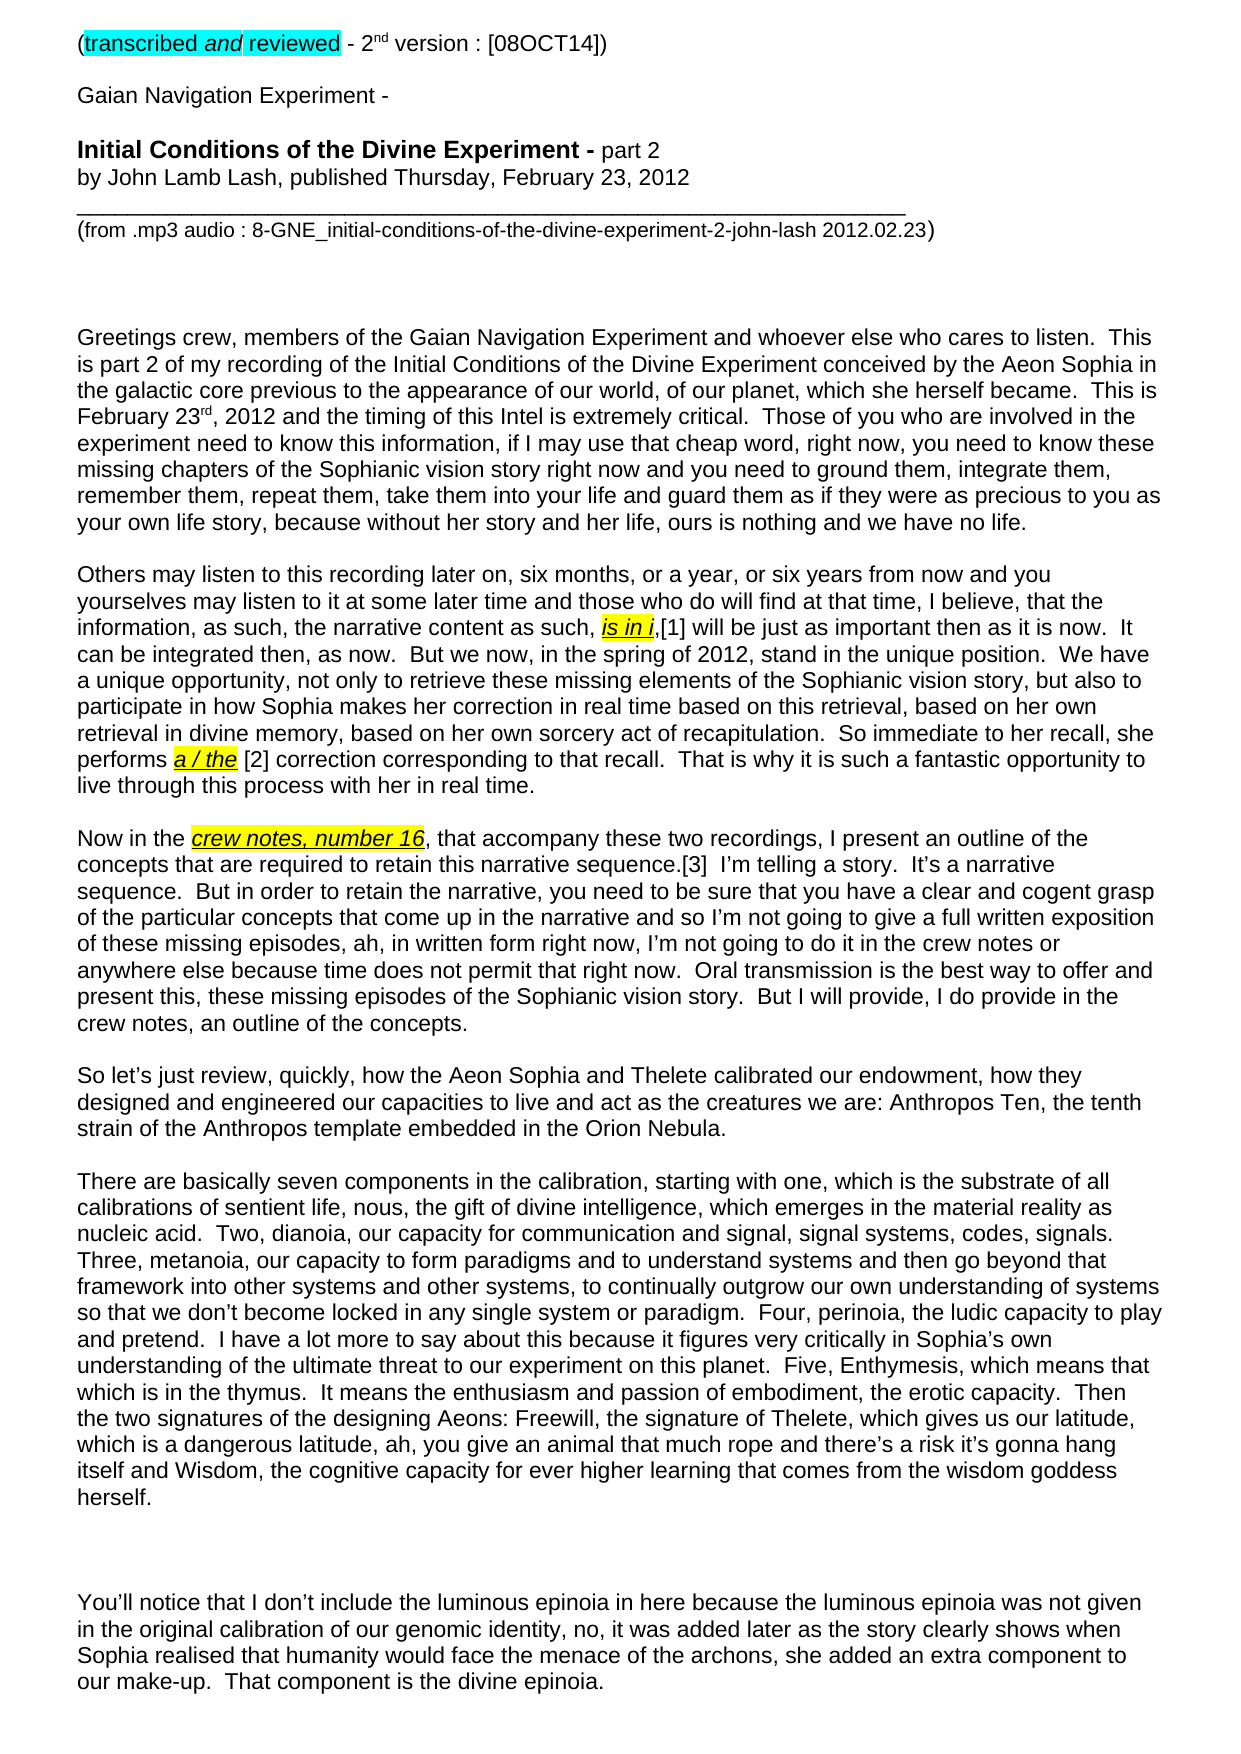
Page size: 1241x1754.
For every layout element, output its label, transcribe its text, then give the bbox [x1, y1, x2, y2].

text Gaian Navigation Experiment - [77, 82, 1163, 109]
text (from .mp3 audio : 8-GNE_initial-conditions-of-the-divine-experiment-2-john-lash 2012.02.23) [77, 216, 1163, 243]
text Others may listen to this recording later on, six months, or a year, or six years from now and you yourselves may listen to it at some later time and those who do will find at that time, I believe, that the information, as such, the narrative content as such, is in i,[1] will be just as important then as it is now. It can be integrated then, as now. But we now, in the spring of 2012, stand in the unique position. We have a unique opportunity, not only to retrieve these missing elements of the Sophianic vision story, but also to participate in how Sophia makes her correction in real time based on this retrieval, based on her own retrieval in divine memory, based on her own sorcery act of recapitulation. So immediate to her recall, she performs a / the [2] correction corresponding to that recall. That is why it is such a fantastic opportunity to live through this process with her in real time. [77, 561, 1163, 799]
text (transcribed and reviewed - 2nd version : [08OCT14]) [77, 29, 1163, 56]
text So let’s just review, quickly, how the Aeon Sophia and Thelete calibrated our endowment, how they designed and engineered our capacities to live and act as the creatures we are: Anthropos Ten, the tenth strain of the Anthropos template embedded in the Orion Nebula. [77, 1062, 1163, 1141]
text You’ll notice that I don’t include the luminous epinoia in here because the luminous epinoia was not given in the original calibration of our genomic identity, no, it was added later as the story clearly shows when Sophia realised that humanity would face the menace of the archons, she added an extra component to our make-up. That component is the divine epinoia. [77, 1589, 1163, 1695]
text Initial Conditions of the Divine Experiment - part 2 [77, 135, 1163, 164]
text There are basically seven components in the calibration, starting with one, which is the substrate of all calibrations of sentient life, nous, the gift of divine intelligence, which emerges in the material reality as nucleic acid. Two, dianoia, our capacity for communication and signal, signal systems, codes, signals. Three, metanoia, our capacity to form paradigms and to understand systems and then go beyond that framework into other systems and other systems, to continually outgrow our own understanding of systems so that we don’t become locked in any single system or paradigm. Four, perinoia, the ludic capacity to play and pretend. I have a lot more to say about this because it figures very critically in Sophia’s own understanding of the ultimate threat to our experiment on this planet. Five, Enthymesis, which means that which is in the thymus. It means the enthusiasm and passion of embodiment, the erotic capacity. Then the two signatures of the designing Aeons: Freewill, the signature of Thelete, which gives us our latitude, which is a dangerous latitude, ah, you give an animal that much rope and there’s a risk it’s gonna hang itself and Wisdom, the cognitive capacity for ever higher learning that comes from the wisdom goddess herself. [77, 1168, 1163, 1510]
text _________________________________________________________________ [77, 190, 1163, 216]
text Now in the crew notes, number 16, that accompany these two recordings, I present an outline of the concepts that are required to retain this narrative sequence.[3] I’m telling a story. It’s a narrative sequence. But in order to retain the narrative, you need to be sure that you have a clear and cogent grasp of the particular concepts that come up in the narrative and so I’m not going to give a full written exposition of these missing episodes, ah, in written form right now, I’m not going to do it in the crew notes or anywhere else because time does not permit that right now. Oral transmission is the best way to offer and present this, these missing episodes of the Sophianic vision story. But I will provide, I do provide in the crew notes, an outline of the concepts. [77, 825, 1163, 1036]
text Greetings crew, members of the Gaian Navigation Experiment and whoever else who cares to listen. This is part 2 of my recording of the Initial Conditions of the Divine Experiment conceived by the Aeon Sophia in the galactic core previous to the appearance of our world, of our planet, which she herself became. This is February 23rd, 2012 and the timing of this Intel is extremely critical. Those of you who are involved in the experiment need to know this information, if I may use that cheap word, right now, you need to know these missing chapters of the Sophianic vision story right now and you need to ground them, integrate them, remember them, repeat them, take them into your life and guard them as if they were as precious to you as your own life story, because without her story and her life, ours is nothing and we have no life. [77, 324, 1163, 535]
text by John Lamb Lash, published Thursday, February 23, 2012 [77, 164, 1163, 190]
